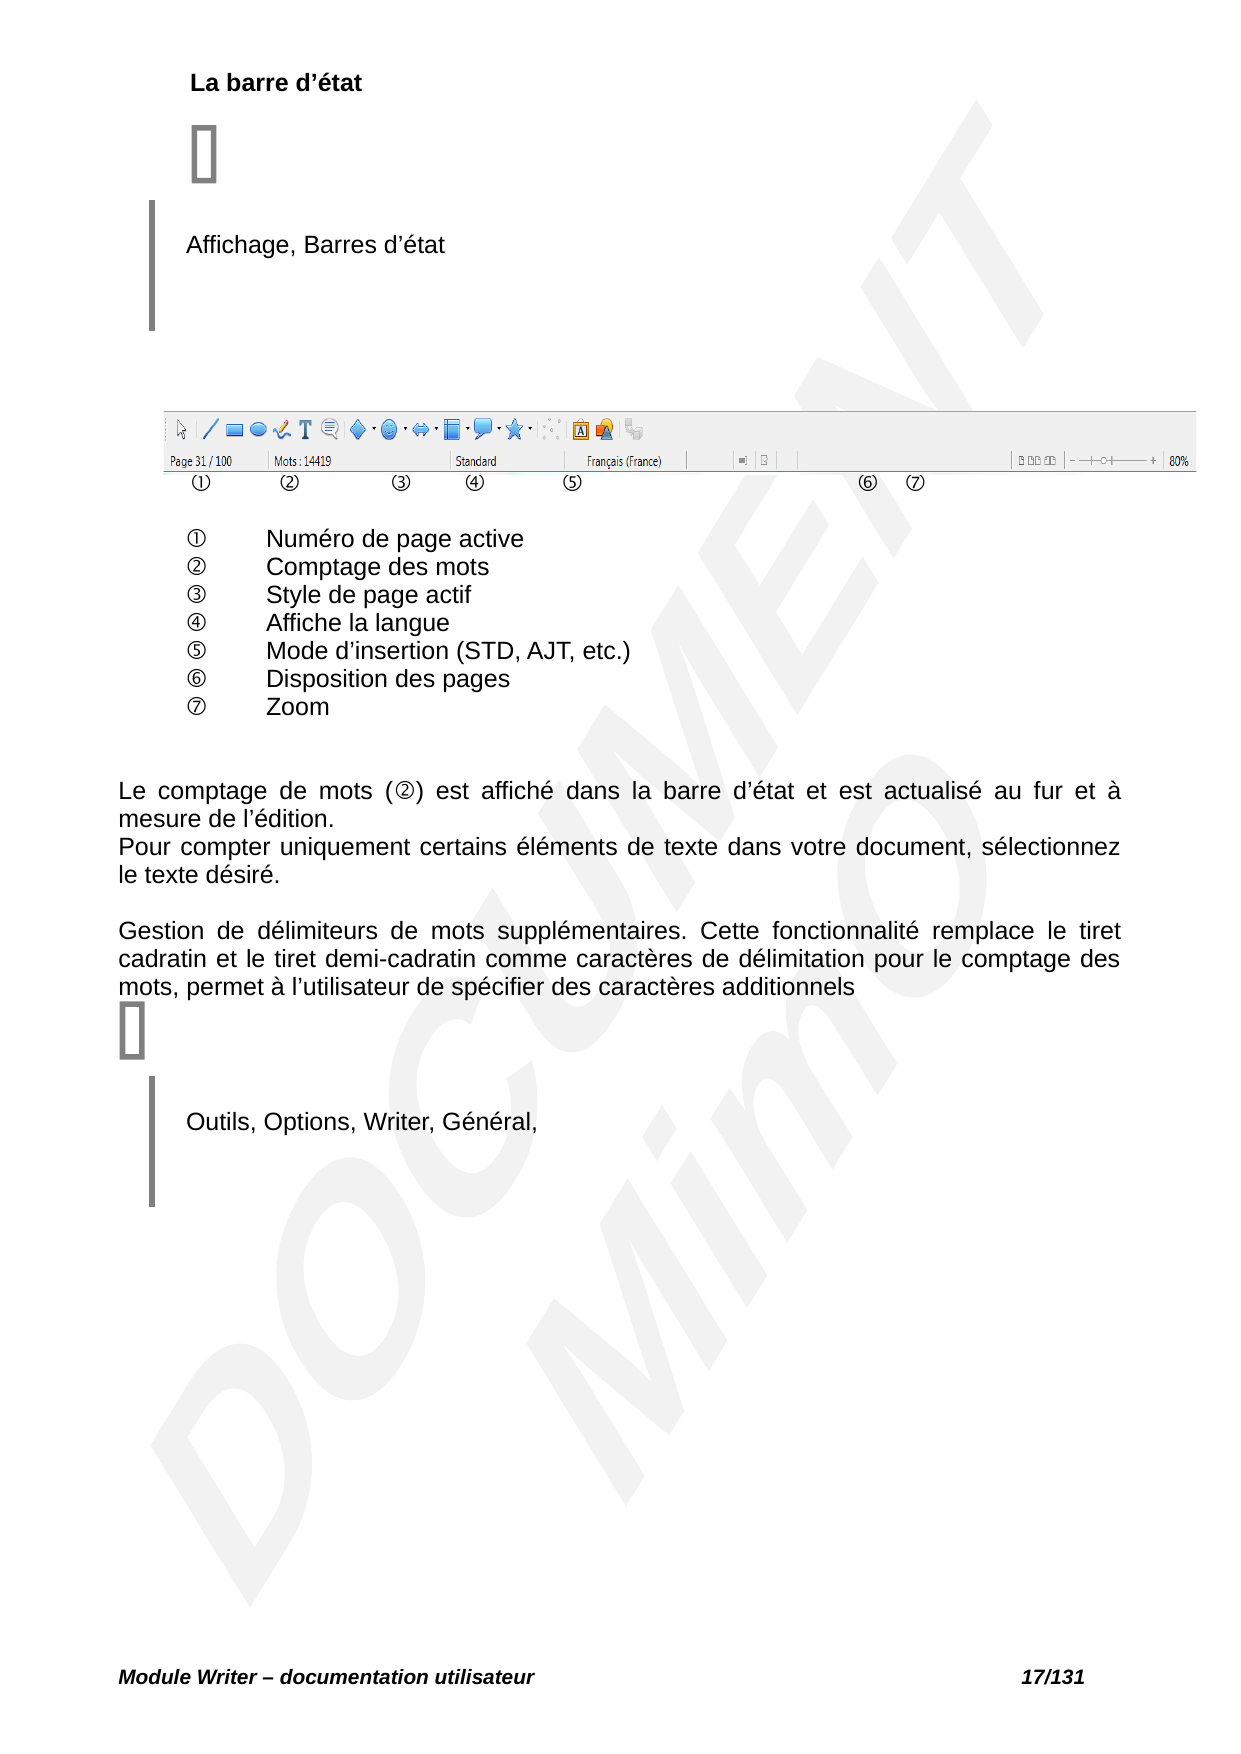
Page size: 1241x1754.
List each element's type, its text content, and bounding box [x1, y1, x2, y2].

text  Numéro de page active [185, 525, 1122, 553]
text  Affiche la langue [185, 609, 1122, 637]
text Outils, Options, Writer, Général, [155, 1076, 1122, 1135]
text Gestion de délimiteurs de mots supplémentaires. Cette fonctionnalité remplace le tiret cadratin et le tiret demi-cadratin comme caractères de délimitation pour le comptage des mots, permet à l’utilisateur de spécifier des caractères additionnels [118, 917, 1122, 1001]
text 8 [190, 97, 1122, 200]
text La barre d’état [190, 59, 1122, 97]
text Le comptage de mots () est affiché dans la barre d’état et est actualisé au fur et à mesure de l’édition. [118, 777, 1122, 833]
text  Disposition des pages [185, 665, 1122, 693]
text  Zoom [185, 693, 1122, 721]
text Pour compter uniquement certains éléments de texte dans votre document, sélectionnez le texte désiré. [118, 833, 1122, 889]
text Affichage, Barres d’état [155, 200, 1122, 259]
text  Mode d’insertion (STD, AJT, etc.) [185, 637, 1122, 665]
text [190, 399, 1122, 411]
text        [190, 475, 1122, 497]
picture [163, 411, 1197, 475]
text 8 [118, 1001, 1122, 1076]
text  Comptage des mots [185, 553, 1122, 581]
text  Style de page actif [185, 581, 1122, 609]
